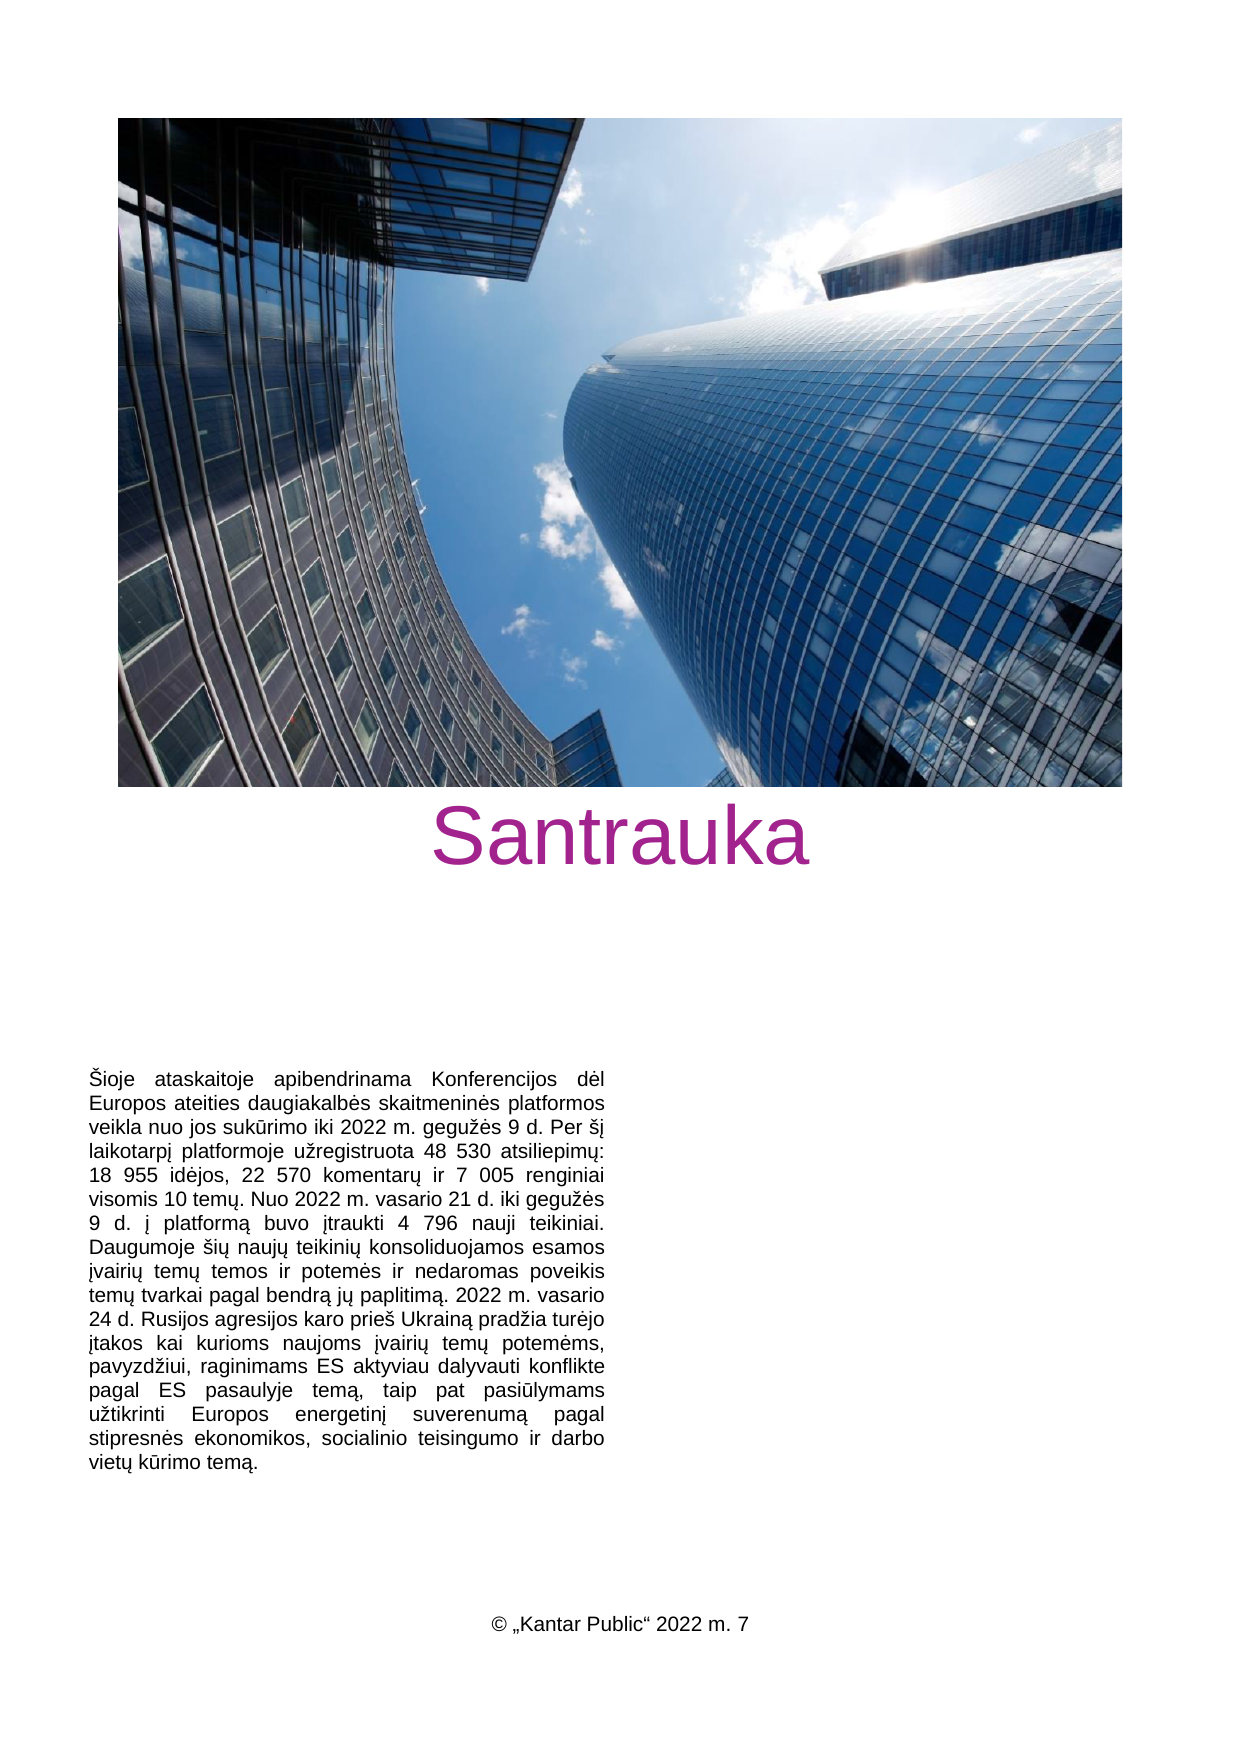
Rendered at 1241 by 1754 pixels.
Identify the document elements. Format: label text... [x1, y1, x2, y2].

text Šioje ataskaitoje apibendrinama Konferencijos dėl Europos ateities daugiakalbės skaitmeninės platformos veikla nuo jos sukūrimo iki 2022 m. gegužės 9 d. Per šį laikotarpį platformoje užregistruota 48 530 atsiliepimų: 18 955 idėjos, 22 570 komentarų ir 7 005 renginiai visomis 10 temų. Nuo 2022 m. vasario 21 d. iki gegužės 9 d. į platformą buvo įtraukti 4 796 nauji teikiniai. Daugumoje šių naujų teikinių konsoliduojamos esamos įvairių temų temos ir potemės ir nedaromas poveikis temų tvarkai pagal bendrą jų paplitimą. 2022 m. vasario 24 d. Rusijos agresijos karo prieš Ukrainą pradžia turėjo įtakos kai kurioms naujoms įvairių temų potemėms, pavyzdžiui, raginimams ES aktyviau dalyvauti konflikte pagal ES pasaulyje temą, taip pat pasiūlymams užtikrinti Europos energetinį suverenumą pagal stipresnės ekonomikos, socialinio teisingumo ir darbo vietų kūrimo temą. [88, 1067, 605, 1474]
subtitle Santrauka [88, 118, 1152, 882]
picture [118, 118, 1123, 787]
